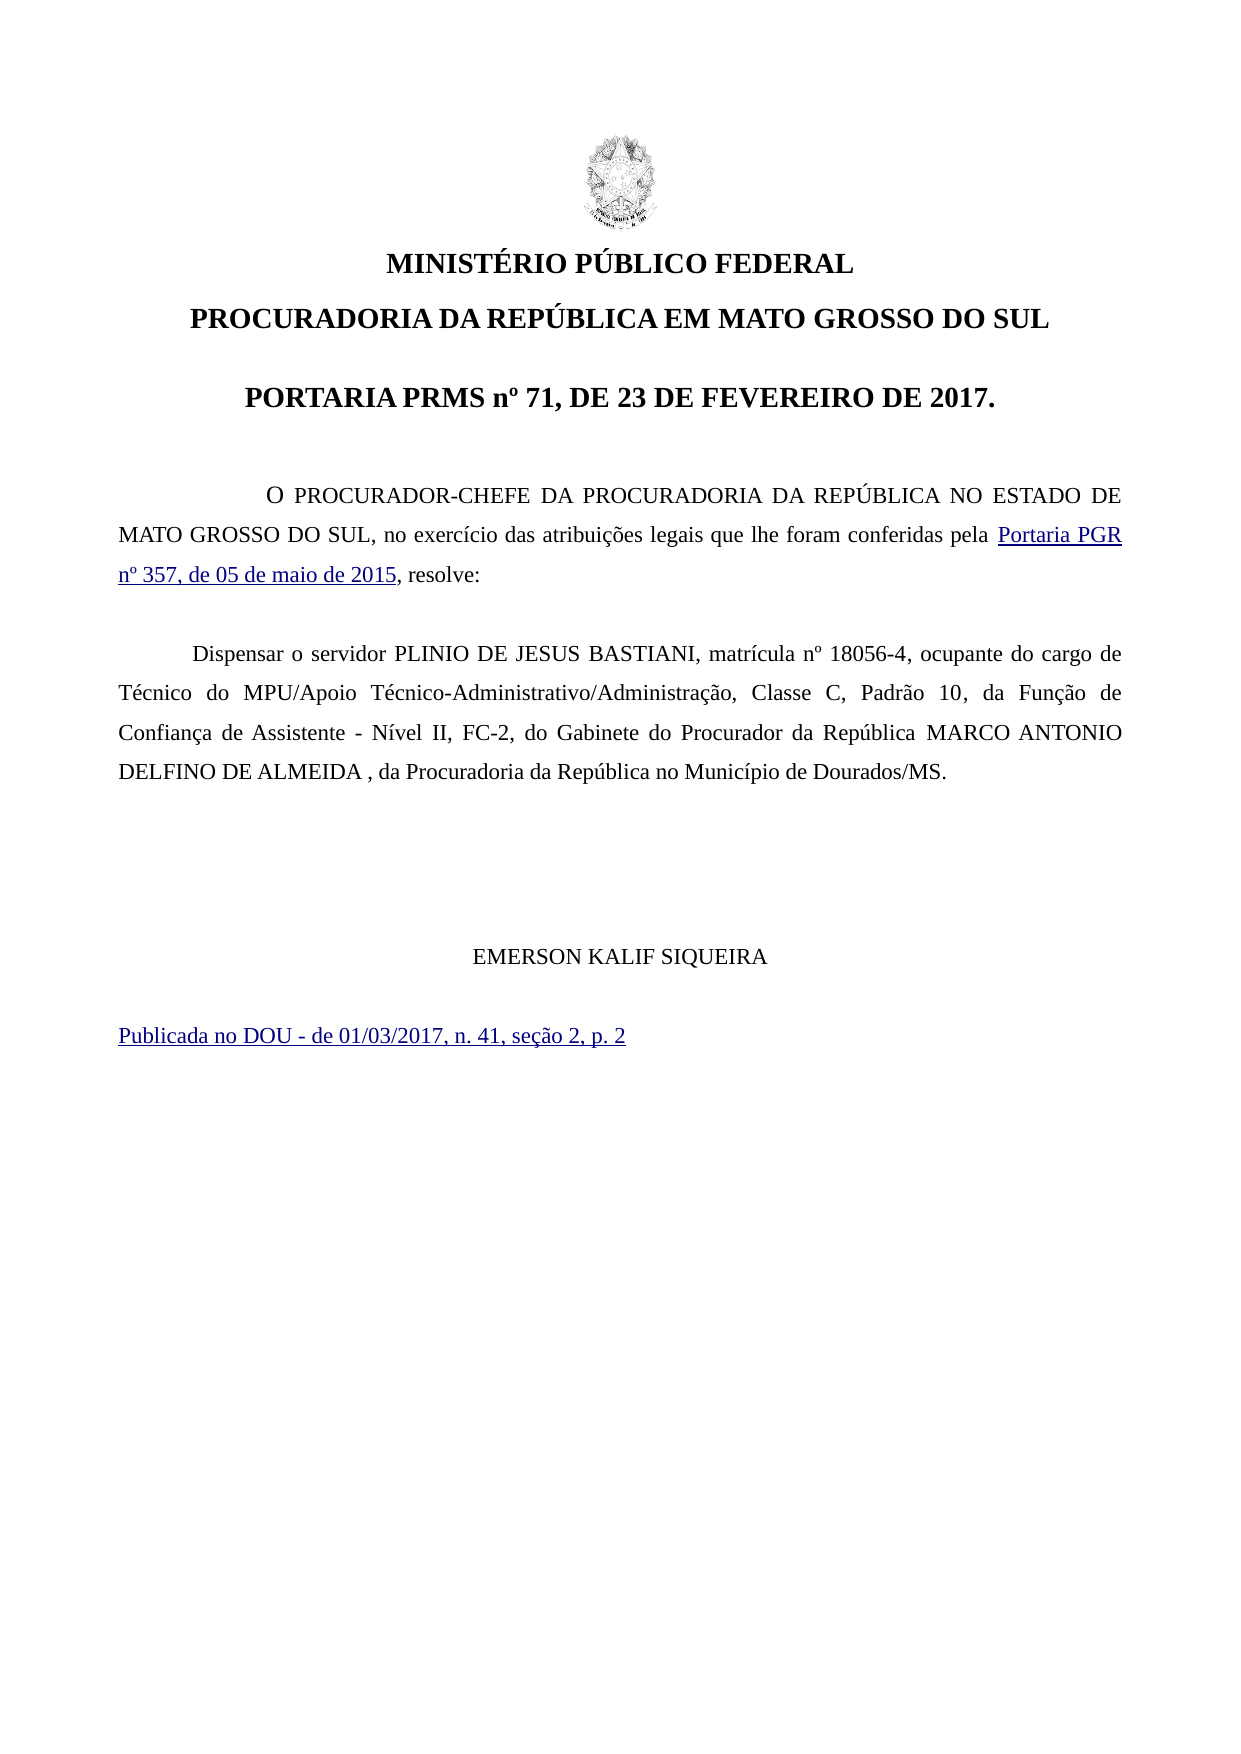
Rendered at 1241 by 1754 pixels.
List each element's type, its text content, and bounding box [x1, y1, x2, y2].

text Dispensar o servidor PLINIO DE JESUS BASTIANI, matrícula nº 18056-4, ocupante do cargo de Técnico do MPU/Apoio Técnico-Administrativo/Administração, Classe C, Padrão 10, da Função de Confiança de Assistente - Nível II, FC-2, do Gabinete do Procurador da República MARCO ANTONIO DELFINO DE ALMEIDA , da Procuradoria da República no Município de Dourados/MS. [118, 640, 1122, 785]
text O PROCURADOR-CHEFE DA PROCURADORIA DA REPÚBLICA NO ESTADO DE MATO GROSSO DO SUL, no exercício das atribuições legais que lhe foram conferidas pela Portaria PGR nº 357, de 05 de maio de 2015, resolve: [118, 480, 1122, 587]
text EMERSON KALIF SIQUEIRA [118, 943, 1122, 969]
text PORTARIA PRMS nº 71, DE 23 DE FEVEREIRO DE 2017. [118, 380, 1122, 414]
text MINISTÉRIO PÚBLICO FEDERAL [118, 246, 1122, 280]
subtitle PROCURADORIA DA REPÚBLICA EM MATO GROSSO DO SUL [118, 301, 1122, 334]
text Publicada no DOU - de 01/03/2017, n. 41, seção 2, p. 2 [118, 1022, 1122, 1048]
